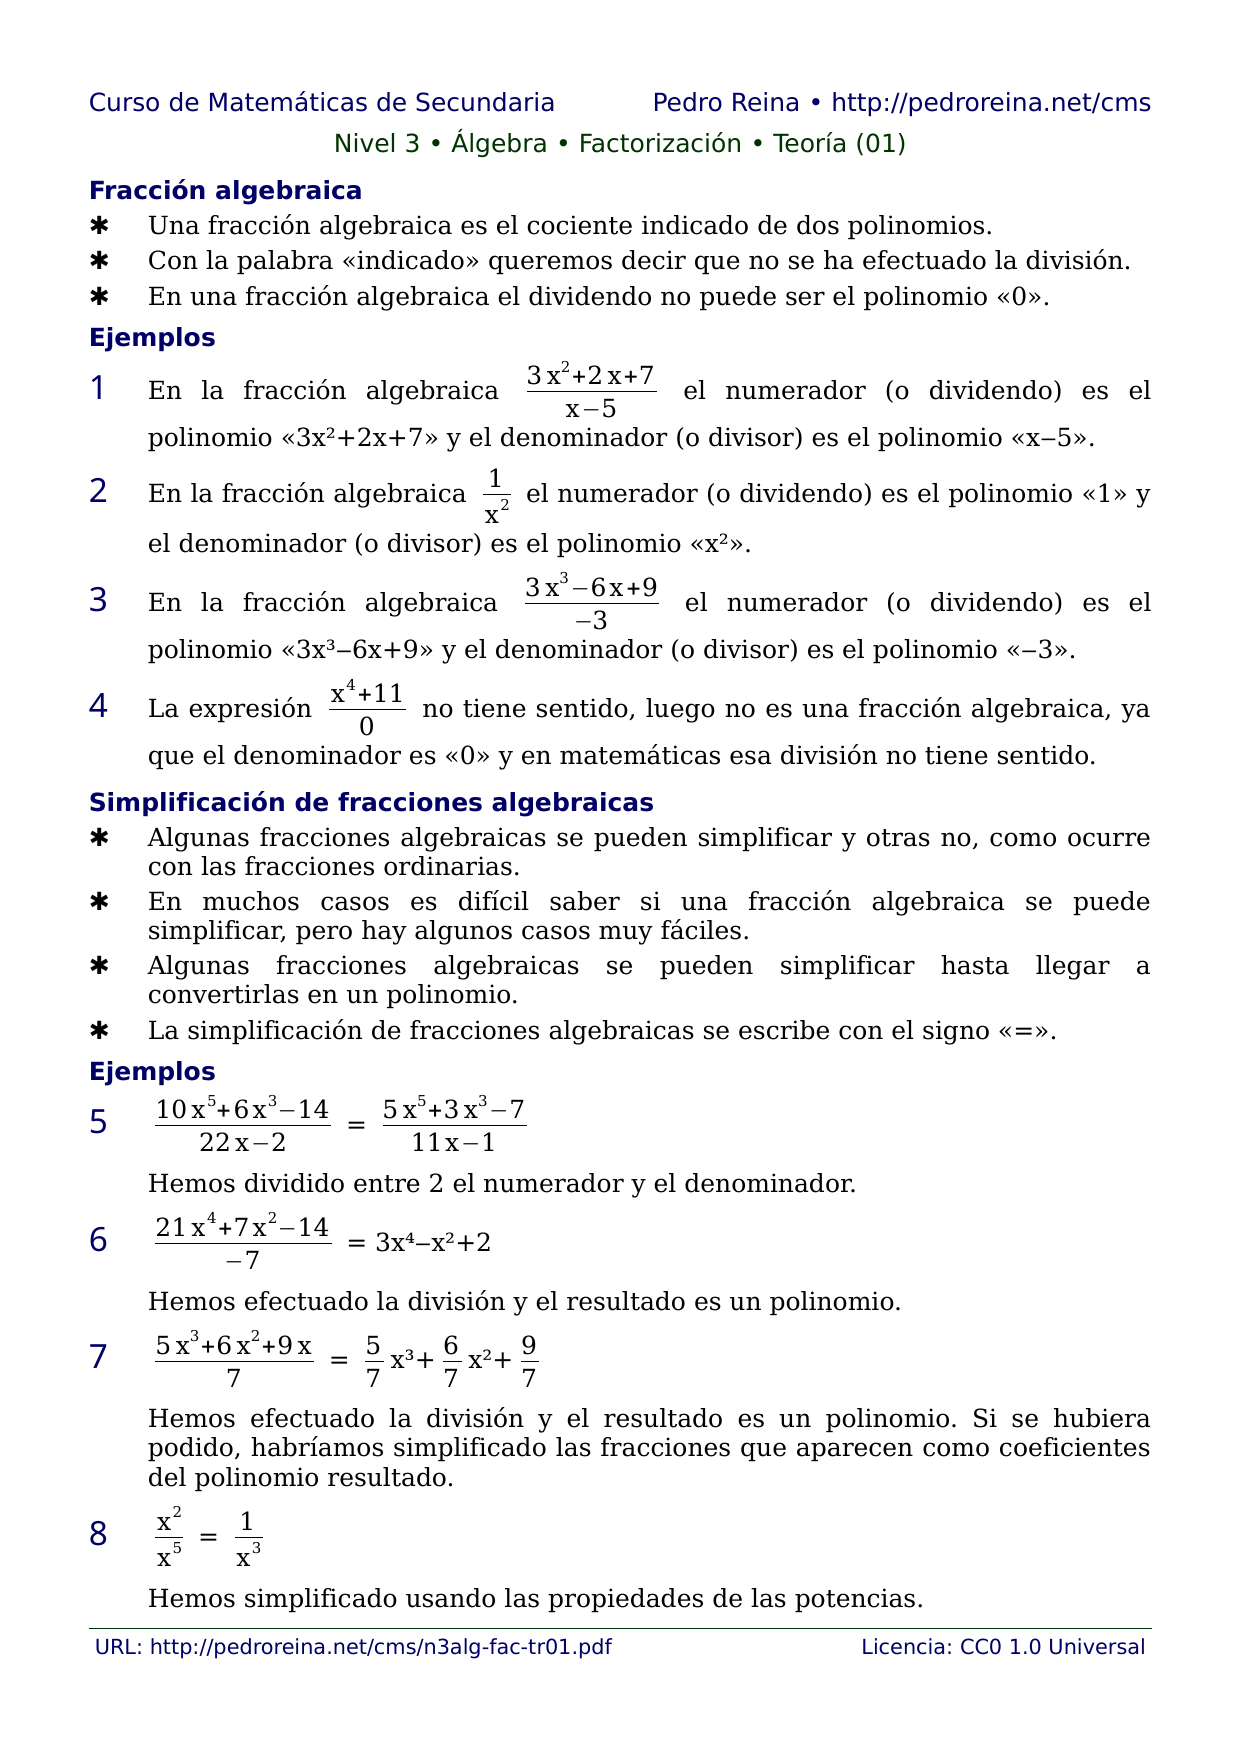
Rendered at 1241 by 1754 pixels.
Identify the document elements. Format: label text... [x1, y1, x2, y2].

text Nivel 3 • Álgebra • Factorización • Teoría (01) [88, 129, 1152, 159]
text Fracción algebraica [88, 176, 1152, 206]
text Hemos efectuado la división y el resultado es un polinomio. Si se hubiera podido, habríamos simplificado las fracciones que aparecen como coeficientes del polinomio resultado. [148, 1404, 1152, 1492]
list En la fracción algebraica el numerador (o dividendo) es el polinomio «3x²+2x+7» y el denominador (o divisor) es el polinomio «x‒5». [88, 358, 1152, 452]
list Con la palabra «indicado» queremos decir que no se ha efectuado la división. [88, 247, 1152, 276]
list Una fracción algebraica es el cociente indicado de dos polinomios. [88, 211, 1152, 241]
list En muchos casos es difícil saber si una fracción algebraica se puede simplificar, pero hay algunos casos muy fáciles. [88, 887, 1152, 946]
list La expresión no tiene sentido, luego no es una fracción algebraica, ya que el denominador es «0» y en matemáticas esa división no tiene sentido. [88, 676, 1152, 770]
list En la fracción algebraica el numerador (o dividendo) es el polinomio «1» y el denominador (o divisor) es el polinomio «x²». [88, 464, 1152, 558]
list Algunas fracciones algebraicas se pueden simplificar y otras no, como ocurre con las fracciones ordinarias. [88, 823, 1152, 881]
text Hemos dividido entre 2 el numerador y el denominador. [148, 1169, 1152, 1198]
list = [88, 1504, 1152, 1572]
text Hemos efectuado la división y el resultado es un polinomio. [148, 1287, 1152, 1316]
text Curso de Matemáticas de Secundaria Pedro Reina • http://pedroreina.net/cms [88, 88, 1152, 118]
list = [88, 1092, 1152, 1157]
list = x³+x²+ [88, 1328, 1152, 1393]
list En la fracción algebraica el numerador (o dividendo) es el polinomio «3x³‒6x+9» y el denominador (o divisor) es el polinomio «‒3». [88, 570, 1152, 664]
list Algunas fracciones algebraicas se pueden simplificar hasta llegar a convertirlas en un polinomio. [88, 952, 1152, 1010]
list La simplificación de fracciones algebraicas se escribe con el signo «=». [88, 1016, 1152, 1045]
text Simplificación de fracciones algebraicas [88, 788, 1152, 817]
text Ejemplos [88, 1057, 1152, 1086]
list = 3x⁴‒x²+2 [88, 1210, 1152, 1275]
text Hemos simplificado usando las propiedades de las potencias. [148, 1584, 1152, 1613]
text Ejemplos [88, 323, 1152, 352]
list En una fracción algebraica el dividendo no puede ser el polinomio «0». [88, 282, 1152, 311]
